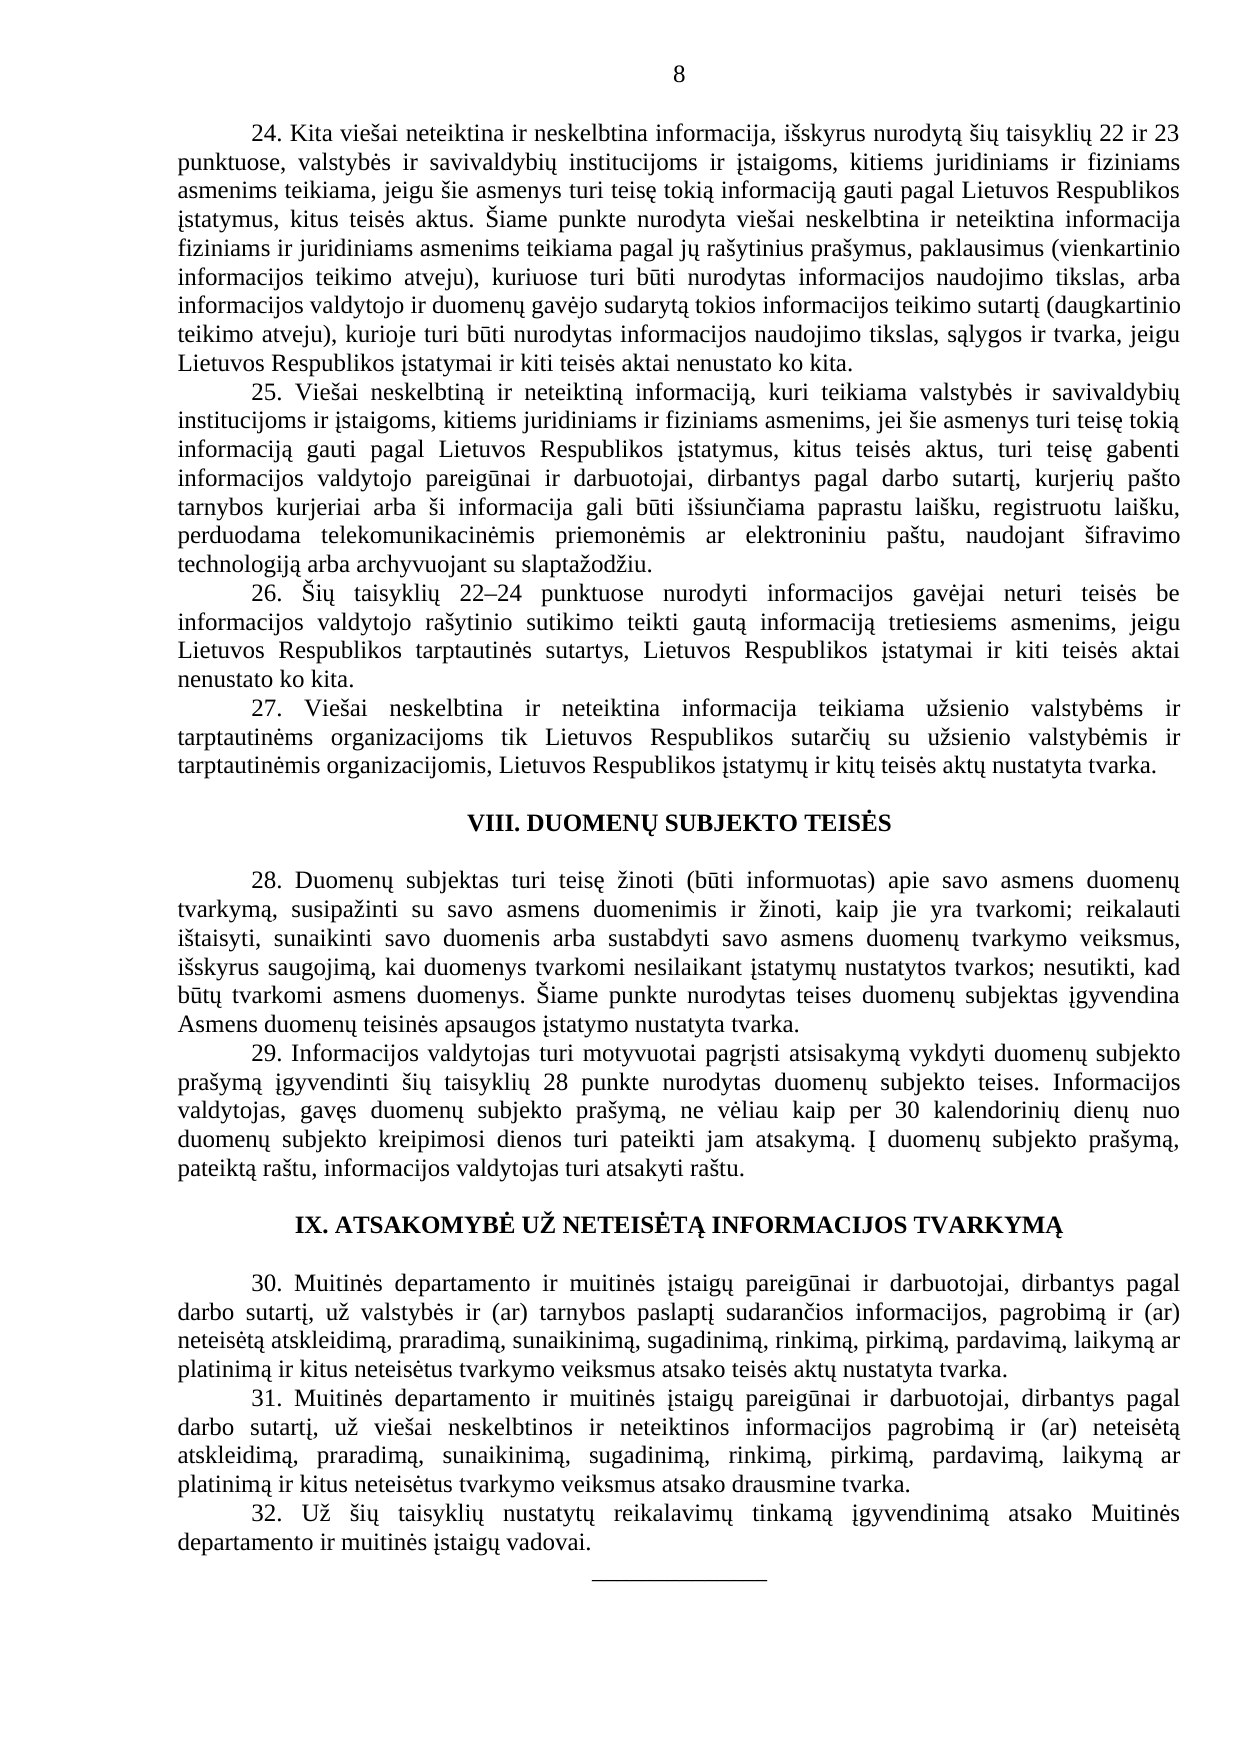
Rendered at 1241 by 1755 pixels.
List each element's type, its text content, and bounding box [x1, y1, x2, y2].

text 32. Už šių taisyklių nustatytų reikalavimų tinkamą įgyvendinimą atsako Muitinės departamento ir muitinės įstaigų vadovai. [177, 1498, 1181, 1556]
text 26. Šių taisyklių 22–24 punktuose nurodyti informacijos gavėjai neturi teisės be informacijos valdytojo rašytinio sutikimo teikti gautą informaciją tretiesiems asmenims, jeigu Lietuvos Respublikos tarptautinės sutartys, Lietuvos Respublikos įstatymai ir kiti teisės aktai nenustato ko kita. [177, 578, 1181, 693]
text 30. Muitinės departamento ir muitinės įstaigų pareigūnai ir darbuotojai, dirbantys pagal darbo sutartį, už valstybės ir (ar) tarnybos paslaptį sudarančios informacijos, pagrobimą ir (ar) neteisėtą atskleidimą, praradimą, sunaikinimą, sugadinimą, rinkimą, pirkimą, pardavimą, laikymą ar platinimą ir kitus neteisėtus tvarkymo veiksmus atsako teisės aktų nustatyta tvarka. [177, 1268, 1181, 1383]
text 31. Muitinės departamento ir muitinės įstaigų pareigūnai ir darbuotojai, dirbantys pagal darbo sutartį, už viešai neskelbtinos ir neteiktinos informacijos pagrobimą ir (ar) neteisėtą atskleidimą, praradimą, sunaikinimą, sugadinimą, rinkimą, pirkimą, pardavimą, laikymą ar platinimą ir kitus neteisėtus tvarkymo veiksmus atsako drausmine tvarka. [177, 1383, 1181, 1498]
text ______________ [177, 1556, 1181, 1584]
text IX. ATSAKOMYBĖ UŽ NETEISĖTĄ INFORMACIJOS TVARKYMĄ [177, 1211, 1181, 1239]
text 28. Duomenų subjektas turi teisę žinoti (būti informuotas) apie savo asmens duomenų tvarkymą, susipažinti su savo asmens duomenimis ir žinoti, kaip jie yra tvarkomi; reikalauti ištaisyti, sunaikinti savo duomenis arba sustabdyti savo asmens duomenų tvarkymo veiksmus, išskyrus saugojimą, kai duomenys tvarkomi nesilaikant įstatymų nustatytos tvarkos; nesutikti, kad būtų tvarkomi asmens duomenys. Šiame punkte nurodytas teises duomenų subjektas įgyvendina Asmens duomenų teisinės apsaugos įstatymo nustatyta tvarka. [177, 866, 1181, 1038]
text 29. Informacijos valdytojas turi motyvuotai pagrįsti atsisakymą vykdyti duomenų subjekto prašymą įgyvendinti šių taisyklių 28 punkte nurodytas duomenų subjekto teises. Informacijos valdytojas, gavęs duomenų subjekto prašymą, ne vėliau kaip per 30 kalendorinių dienų nuo duomenų subjekto kreipimosi dienos turi pateikti jam atsakymą. Į duomenų subjekto prašymą, pateiktą raštu, informacijos valdytojas turi atsakyti raštu. [177, 1038, 1181, 1182]
text 24. Kita viešai neteiktina ir neskelbtina informacija, išskyrus nurodytą šių taisyklių 22 ir 23 punktuose, valstybės ir savivaldybių institucijoms ir įstaigoms, kitiems juridiniams ir fiziniams asmenims teikiama, jeigu šie asmenys turi teisę tokią informaciją gauti pagal Lietuvos Respublikos įstatymus, kitus teisės aktus. Šiame punkte nurodyta viešai neskelbtina ir neteiktina informacija fiziniams ir juridiniams asmenims teikiama pagal jų rašytinius prašymus, paklausimus (vienkartinio informacijos teikimo atveju), kuriuose turi būti nurodytas informacijos naudojimo tikslas, arba informacijos valdytojo ir duomenų gavėjo sudarytą tokios informacijos teikimo sutartį (daugkartinio teikimo atveju), kurioje turi būti nurodytas informacijos naudojimo tikslas, sąlygos ir tvarka, jeigu Lietuvos Respublikos įstatymai ir kiti teisės aktai nenustato ko kita. [177, 118, 1181, 377]
text 27. Viešai neskelbtina ir neteiktina informacija teikiama užsienio valstybėms ir tarptautinėms organizacijoms tik Lietuvos Respublikos sutarčių su užsienio valstybėmis ir tarptautinėmis organizacijomis, Lietuvos Respublikos įstatymų ir kitų teisės aktų nustatyta tvarka. [177, 693, 1181, 779]
text VIII. DUOMENŲ SUBJEKTO TEISĖS [177, 808, 1181, 837]
text 25. Viešai neskelbtiną ir neteiktiną informaciją, kuri teikiama valstybės ir savivaldybių institucijoms ir įstaigoms, kitiems juridiniams ir fiziniams asmenims, jei šie asmenys turi teisę tokią informaciją gauti pagal Lietuvos Respublikos įstatymus, kitus teisės aktus, turi teisę gabenti informacijos valdytojo pareigūnai ir darbuotojai, dirbantys pagal darbo sutartį, kurjerių pašto tarnybos kurjeriai arba ši informacija gali būti išsiunčiama paprastu laišku, registruotu laišku, perduodama telekomunikacinėmis priemonėmis ar elektroniniu paštu, naudojant šifravimo technologiją arba archyvuojant su slaptažodžiu. [177, 377, 1181, 578]
